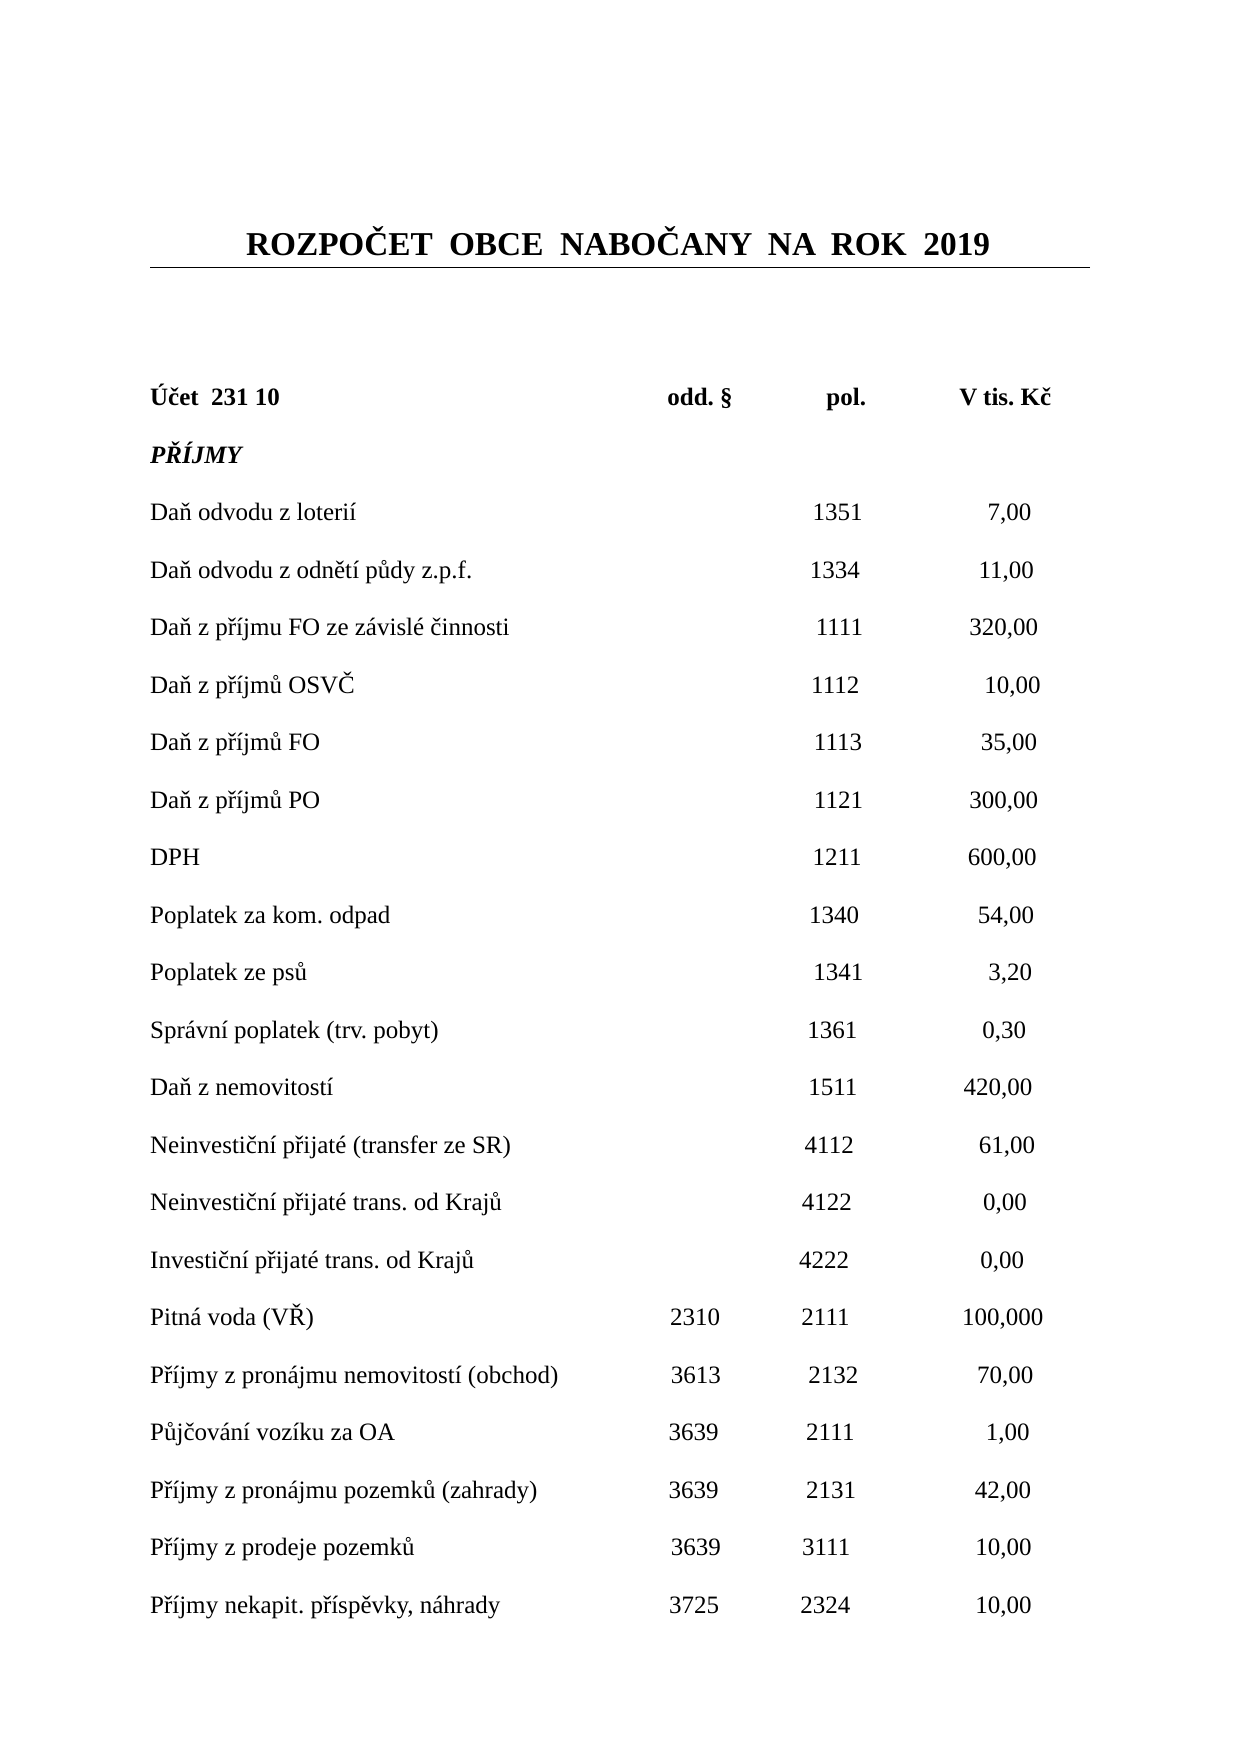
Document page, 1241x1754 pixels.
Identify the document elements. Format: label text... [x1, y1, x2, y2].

text Příjmy z pronájmu pozemků (zahrady) 3639 2131 42,00 [150, 1475, 1090, 1503]
text Daň odvodu z loterií 1351 7,00 [150, 497, 1090, 526]
text Správní poplatek (trv. pobyt) 1361 0,30 [150, 1015, 1090, 1043]
text Investiční přijaté trans. od Krajů 4222 0,00 [150, 1245, 1090, 1273]
text Pitná voda (VŘ) 2310 2111 100,000 [150, 1302, 1090, 1331]
text Daň z příjmů OSVČ 1112 10,00 [150, 670, 1090, 698]
text Účet 231 10 odd. § pol. V tis. Kč [150, 382, 1090, 411]
text DPH 1211 600,00 [150, 842, 1090, 871]
text Daň odvodu z odnětí půdy z.p.f. 1334 11,00 [150, 555, 1090, 583]
text ROZPOČET OBCE NABOČANY NA ROK 2019 [150, 224, 1090, 267]
text Neinvestiční přijaté (transfer ze SR) 4112 61,00 [150, 1130, 1090, 1158]
text Daň z příjmu FO ze závislé činnosti 1111 320,00 [150, 612, 1090, 641]
text Půjčování vozíku za OA 3639 2111 1,00 [150, 1417, 1090, 1446]
text Daň z příjmů PO 1121 300,00 [150, 785, 1090, 813]
text PŘÍJMY [150, 440, 1090, 468]
text Příjmy z prodeje pozemků 3639 3111 10,00 [150, 1532, 1090, 1561]
text Neinvestiční přijaté trans. od Krajů 4122 0,00 [150, 1187, 1090, 1216]
text Poplatek za kom. odpad 1340 54,00 [150, 900, 1090, 928]
text Příjmy nekapit. příspěvky, náhrady 3725 2324 10,00 [150, 1590, 1090, 1618]
text Poplatek ze psů 1341 3,20 [150, 957, 1090, 986]
text Daň z příjmů FO 1113 35,00 [150, 727, 1090, 756]
text Příjmy z pronájmu nemovitostí (obchod) 3613 2132 70,00 [150, 1360, 1090, 1388]
text Daň z nemovitostí 1511 420,00 [150, 1072, 1090, 1101]
